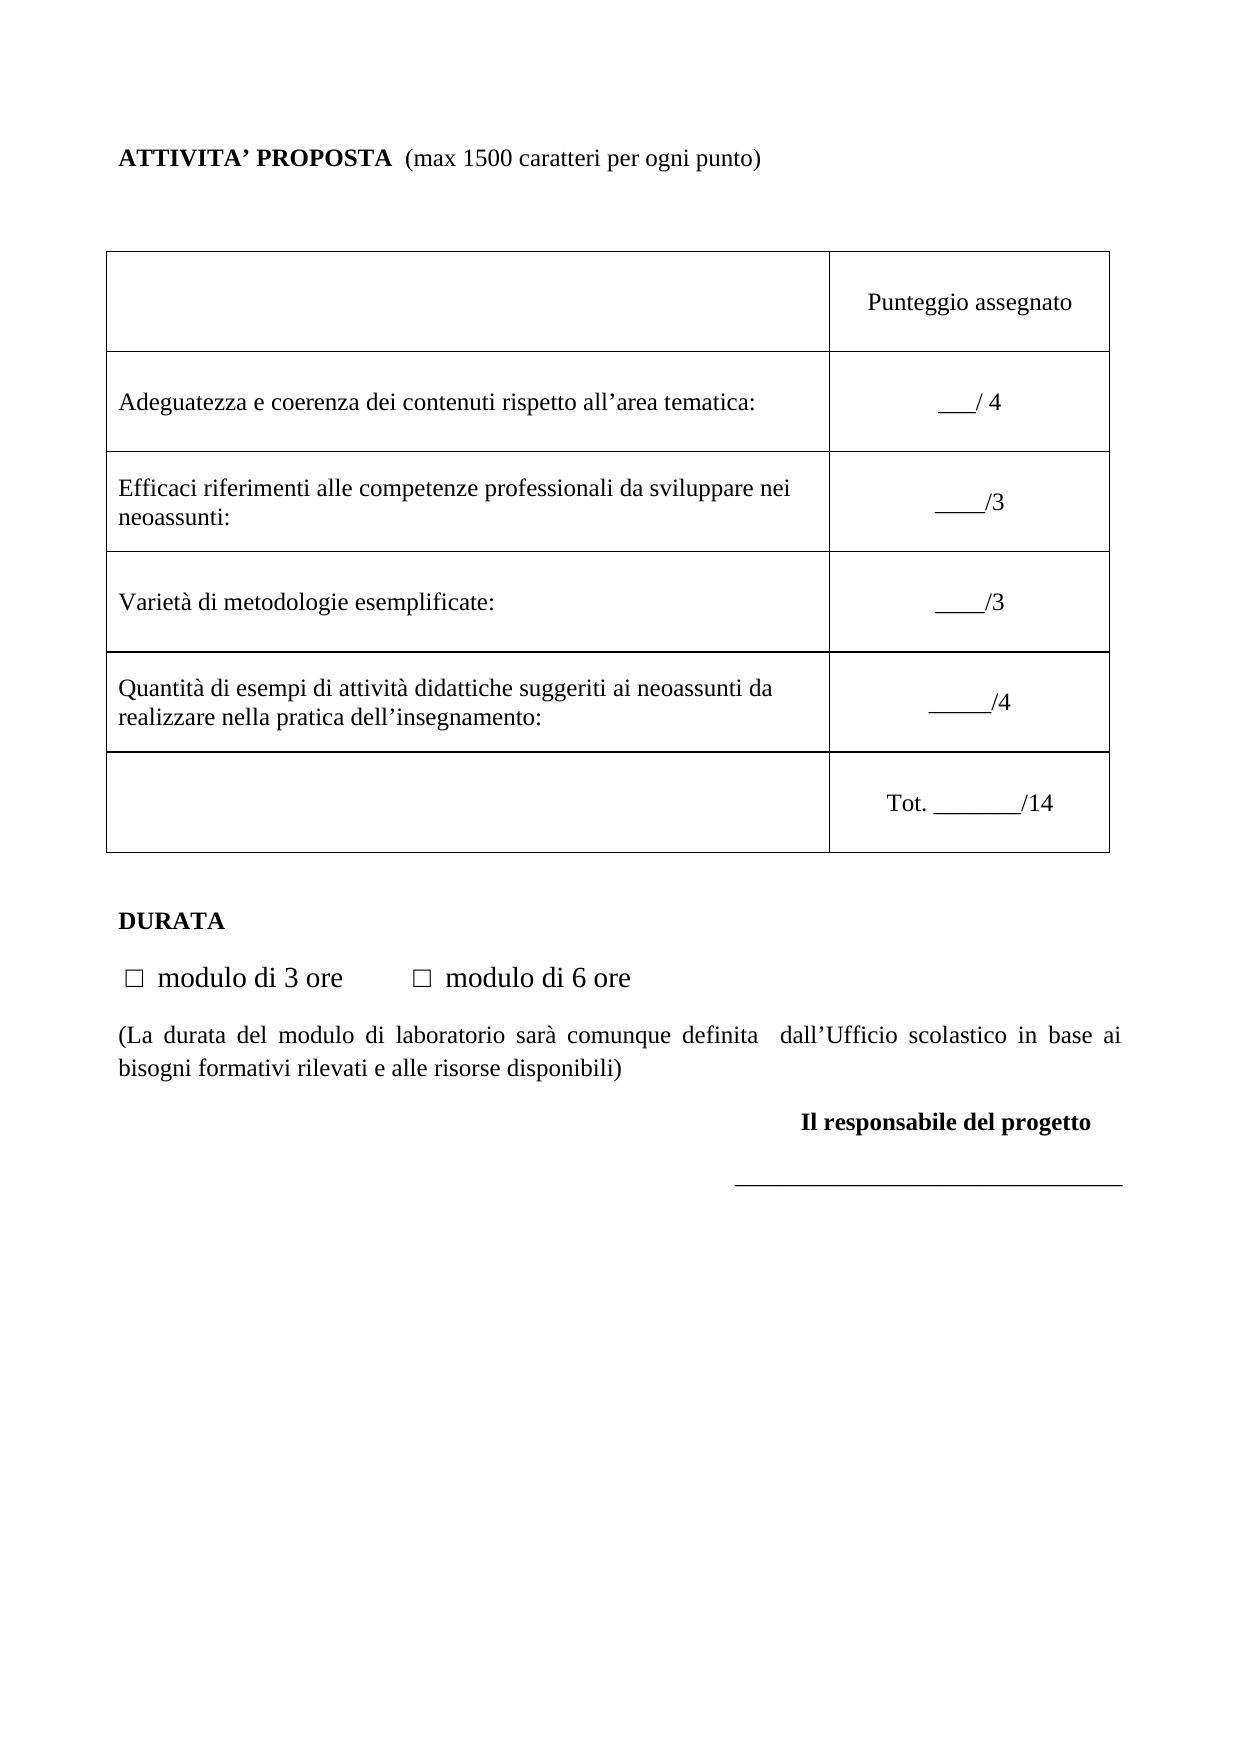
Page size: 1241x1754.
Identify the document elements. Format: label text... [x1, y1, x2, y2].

table_cell ____/3 [830, 452, 1109, 551]
table_cell [107, 753, 829, 852]
text □ modulo di 3 ore □ modulo di 6 ore [118, 960, 1122, 994]
table_cell Adeguatezza e coerenza dei contenuti rispetto all’area tematica: [107, 352, 829, 451]
table_cell Varietà di metodologie esemplificate: [107, 552, 829, 651]
table_cell ___/ 4 [830, 352, 1109, 451]
table_cell Efficaci riferimenti alle competenze professionali da sviluppare nei neoassunti: [107, 452, 829, 551]
text ATTIVITA’ PROPOSTA (max 1500 caratteri per ogni punto) [118, 143, 1122, 172]
text Il responsabile del progetto [118, 1107, 1122, 1135]
table_cell Tot. _______/14 [830, 753, 1109, 852]
table_header Punteggio assegnato [830, 252, 1109, 351]
table_cell Quantità di esempi di attività didattiche suggeriti ai neoassunti da realizzare nella pratica dell’insegnamento: [107, 653, 829, 751]
text DURATA [118, 906, 1122, 935]
text _______________________________ [118, 1160, 1122, 1189]
table_cell _____/4 [830, 653, 1109, 751]
text (La durata del modulo di laboratorio sarà comunque definita dall’Ufficio scolastico in base ai bisogni formativi rilevati e alle risorse disponibili) [118, 1020, 1122, 1081]
table_header [107, 252, 829, 351]
table_cell ____/3 [830, 552, 1109, 651]
